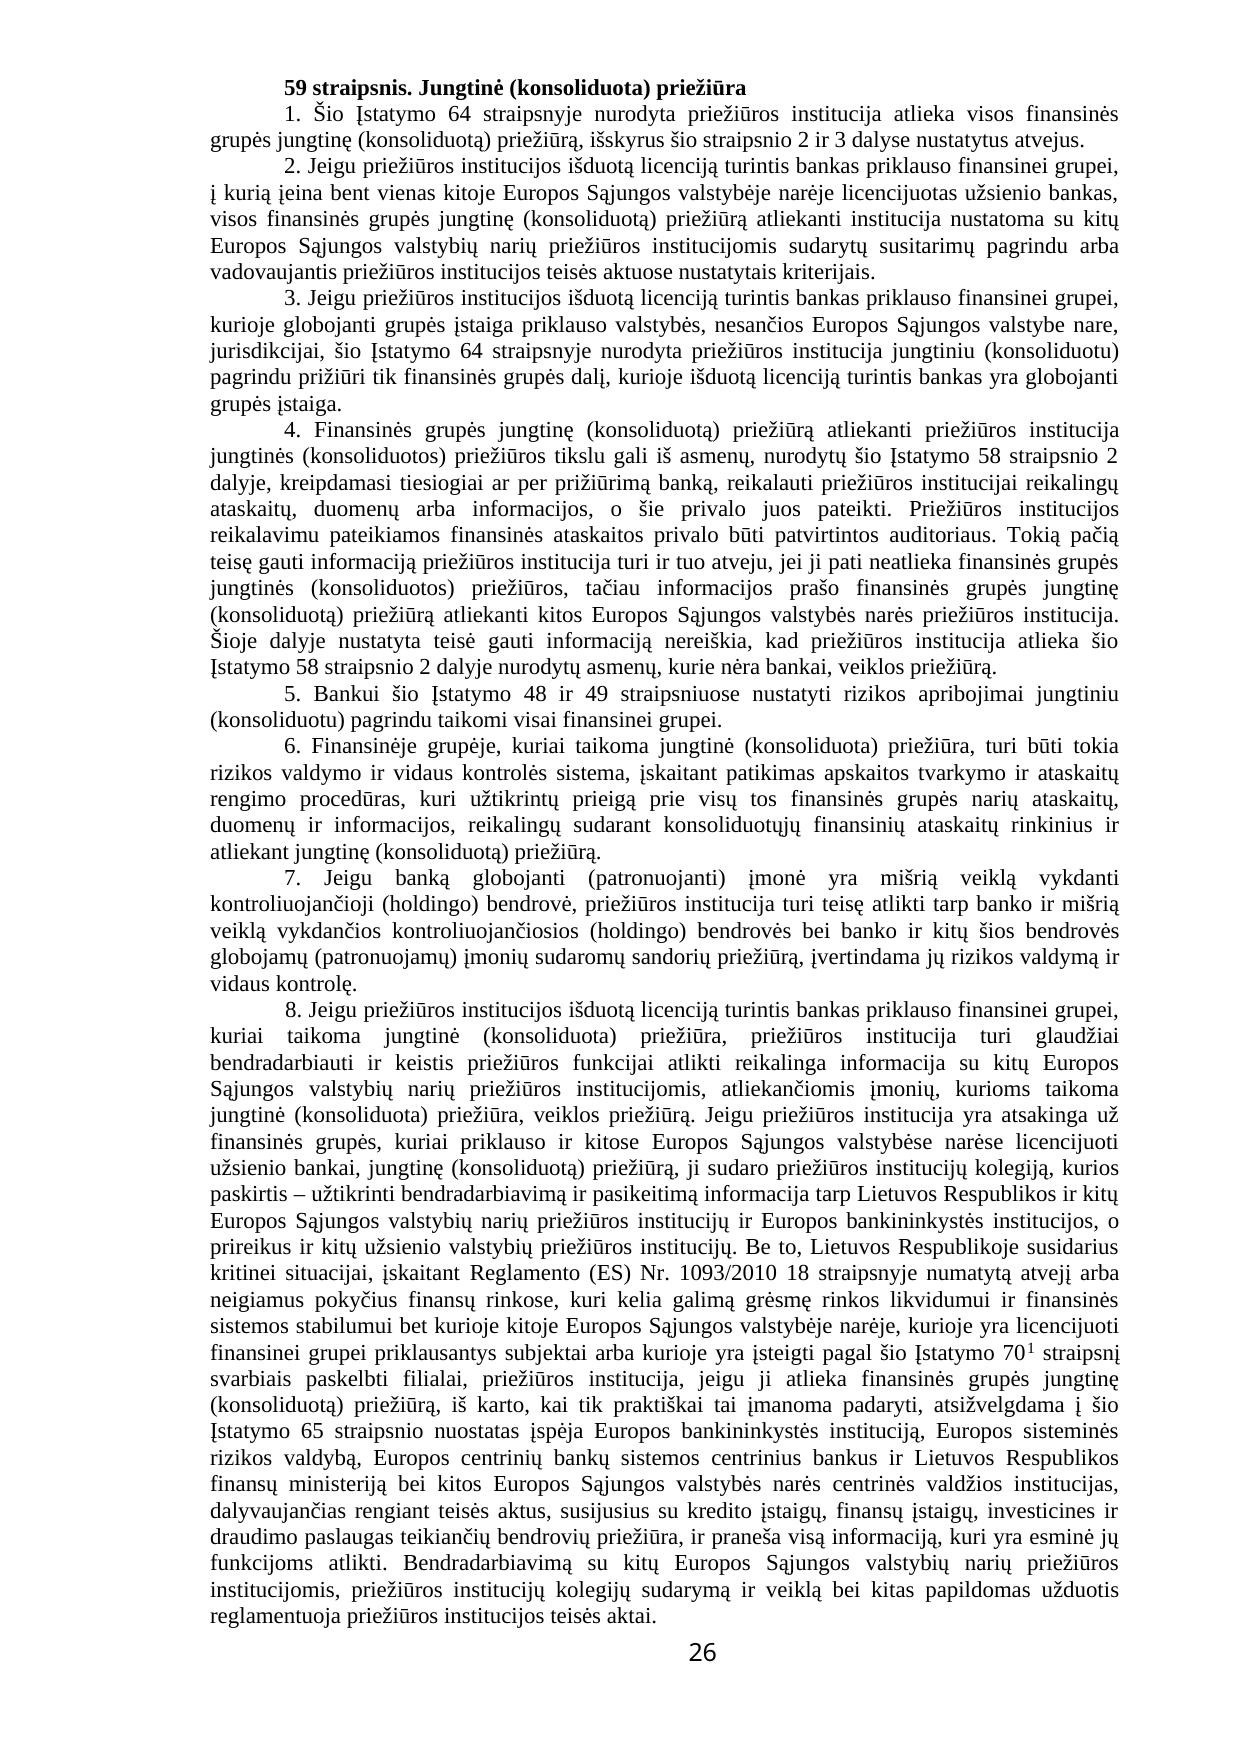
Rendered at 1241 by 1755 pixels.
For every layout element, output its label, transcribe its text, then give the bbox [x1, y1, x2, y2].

text 6. Finansinėje grupėje, kuriai taikoma jungtinė (konsoliduota) priežiūra, turi būti tokia rizikos valdymo ir vidaus kontrolės sistema, įskaitant patikimas apskaitos tvarkymo ir ataskaitų rengimo procedūras, kuri užtikrintų prieigą prie visų tos finansinės grupės narių ataskaitų, duomenų ir informacijos, reikalingų sudarant konsoliduotųjų finansinių ataskaitų rinkinius ir atliekant jungtinę (konsoliduotą) priežiūrą. [210, 732, 1120, 864]
text 2. Jeigu priežiūros institucijos išduotą licenciją turintis bankas priklauso finansinei grupei, į kurią įeina bent vienas kitoje Europos Sąjungos valstybėje narėje licencijuotas užsienio bankas, visos finansinės grupės jungtinę (konsoliduotą) priežiūrą atliekanti institucija nustatoma su kitų Europos Sąjungos valstybių narių priežiūros institucijomis sudarytų susitarimų pagrindu arba vadovaujantis priežiūros institucijos teisės aktuose nustatytais kriterijais. [210, 153, 1120, 284]
text 59 straipsnis. Jungtinė (konsoliduota) priežiūra [210, 73, 1120, 100]
text 3. Jeigu priežiūros institucijos išduotą licenciją turintis bankas priklauso finansinei grupei, kurioje globojanti grupės įstaiga priklauso valstybės, nesančios Europos Sąjungos valstybe nare, jurisdikcijai, šio Įstatymo 64 straipsnyje nurodyta priežiūros institucija jungtiniu (konsoliduotu) pagrindu prižiūri tik finansinės grupės dalį, kurioje išduotą licenciją turintis bankas yra globojanti grupės įstaiga. [210, 284, 1120, 416]
text 4. Finansinės grupės jungtinę (konsoliduotą) priežiūrą atliekanti priežiūros institucija jungtinės (konsoliduotos) priežiūros tikslu gali iš asmenų, nurodytų šio Įstatymo 58 straipsnio 2 dalyje, kreipdamasi tiesiogiai ar per prižiūrimą banką, reikalauti priežiūros institucijai reikalingų ataskaitų, duomenų arba informacijos, o šie privalo juos pateikti. Priežiūros institucijos reikalavimu pateikiamos finansinės ataskaitos privalo būti patvirtintos auditoriaus. Tokią pačią teisę gauti informaciją priežiūros institucija turi ir tuo atveju, jei ji pati neatlieka finansinės grupės jungtinės (konsoliduotos) priežiūros, tačiau informacijos prašo finansinės grupės jungtinę (konsoliduotą) priežiūrą atliekanti kitos Europos Sąjungos valstybės narės priežiūros institucija. Šioje dalyje nustatyta teisė gauti informaciją nereiškia, kad priežiūros institucija atlieka šio Įstatymo 58 straipsnio 2 dalyje nurodytų asmenų, kurie nėra bankai, veiklos priežiūrą. [210, 416, 1120, 680]
text 5. Bankui šio Įstatymo 48 ir 49 straipsniuose nustatyti rizikos apribojimai jungtiniu (konsoliduotu) pagrindu taikomi visai finansinei grupei. [210, 680, 1120, 732]
text 7. Jeigu banką globojanti (patronuojanti) įmonė yra mišrią veiklą vykdanti kontroliuojančioji (holdingo) bendrovė, priežiūros institucija turi teisę atlikti tarp banko ir mišrią veiklą vykdančios kontroliuojančiosios (holdingo) bendrovės bei banko ir kitų šios bendrovės globojamų (patronuojamų) įmonių sudaromų sandorių priežiūrą, įvertindama jų rizikos valdymą ir vidaus kontrolę. [210, 864, 1120, 996]
text 8. Jeigu priežiūros institucijos išduotą licenciją turintis bankas priklauso finansinei grupei, kuriai taikoma jungtinė (konsoliduota) priežiūra, priežiūros institucija turi glaudžiai bendradarbiauti ir keistis priežiūros funkcijai atlikti reikalinga informacija su kitų Europos Sąjungos valstybių narių priežiūros institucijomis, atliekančiomis įmonių, kurioms taikoma jungtinė (konsoliduota) priežiūra, veiklos priežiūrą. Jeigu priežiūros institucija yra atsakinga už finansinės grupės, kuriai priklauso ir kitose Europos Sąjungos valstybėse narėse licencijuoti užsienio bankai, jungtinę (konsoliduotą) priežiūrą, ji sudaro priežiūros institucijų kolegiją, kurios paskirtis – užtikrinti bendradarbiavimą ir pasikeitimą informacija tarp Lietuvos Respublikos ir kitų Europos Sąjungos valstybių narių priežiūros institucijų ir Europos bankininkystės institucijos, o prireikus ir kitų užsienio valstybių priežiūros institucijų. Be to, Lietuvos Respublikoje susidarius kritinei situacijai, įskaitant Reglamento (ES) Nr. 1093/2010 18 straipsnyje numatytą atvejį arba neigiamus pokyčius finansų rinkose, kuri kelia galimą grėsmę rinkos likvidumui ir finansinės sistemos stabilumui bet kurioje kitoje Europos Sąjungos valstybėje narėje, kurioje yra licencijuoti finansinei grupei priklausantys subjektai arba kurioje yra įsteigti pagal šio Įstatymo 701 straipsnį svarbiais paskelbti filialai, priežiūros institucija, jeigu ji atlieka finansinės grupės jungtinę (konsoliduotą) priežiūrą, iš karto, kai tik praktiškai tai įmanoma padaryti, atsižvelgdama į šio Įstatymo 65 straipsnio nuostatas įspėja Europos bankininkystės instituciją, Europos sisteminės rizikos valdybą, Europos centrinių bankų sistemos centrinius bankus ir Lietuvos Respublikos finansų ministeriją bei kitos Europos Sąjungos valstybės narės centrinės valdžios institucijas, dalyvaujančias rengiant teisės aktus, susijusius su kredito įstaigų, finansų įstaigų, investicines ir draudimo paslaugas teikiančių bendrovių priežiūra, ir praneša visą informaciją, kuri yra esminė jų funkcijoms atlikti. Bendradarbiavimą su kitų Europos Sąjungos valstybių narių priežiūros institucijomis, priežiūros institucijų kolegijų sudarymą ir veiklą bei kitas papildomas užduotis reglamentuoja priežiūros institucijos teisės aktai. [210, 996, 1120, 1628]
text 1. Šio Įstatymo 64 straipsnyje nurodyta priežiūros institucija atlieka visos finansinės grupės jungtinę (konsoliduotą) priežiūrą, išskyrus šio straipsnio 2 ir 3 dalyse nustatytus atvejus. [210, 100, 1120, 153]
